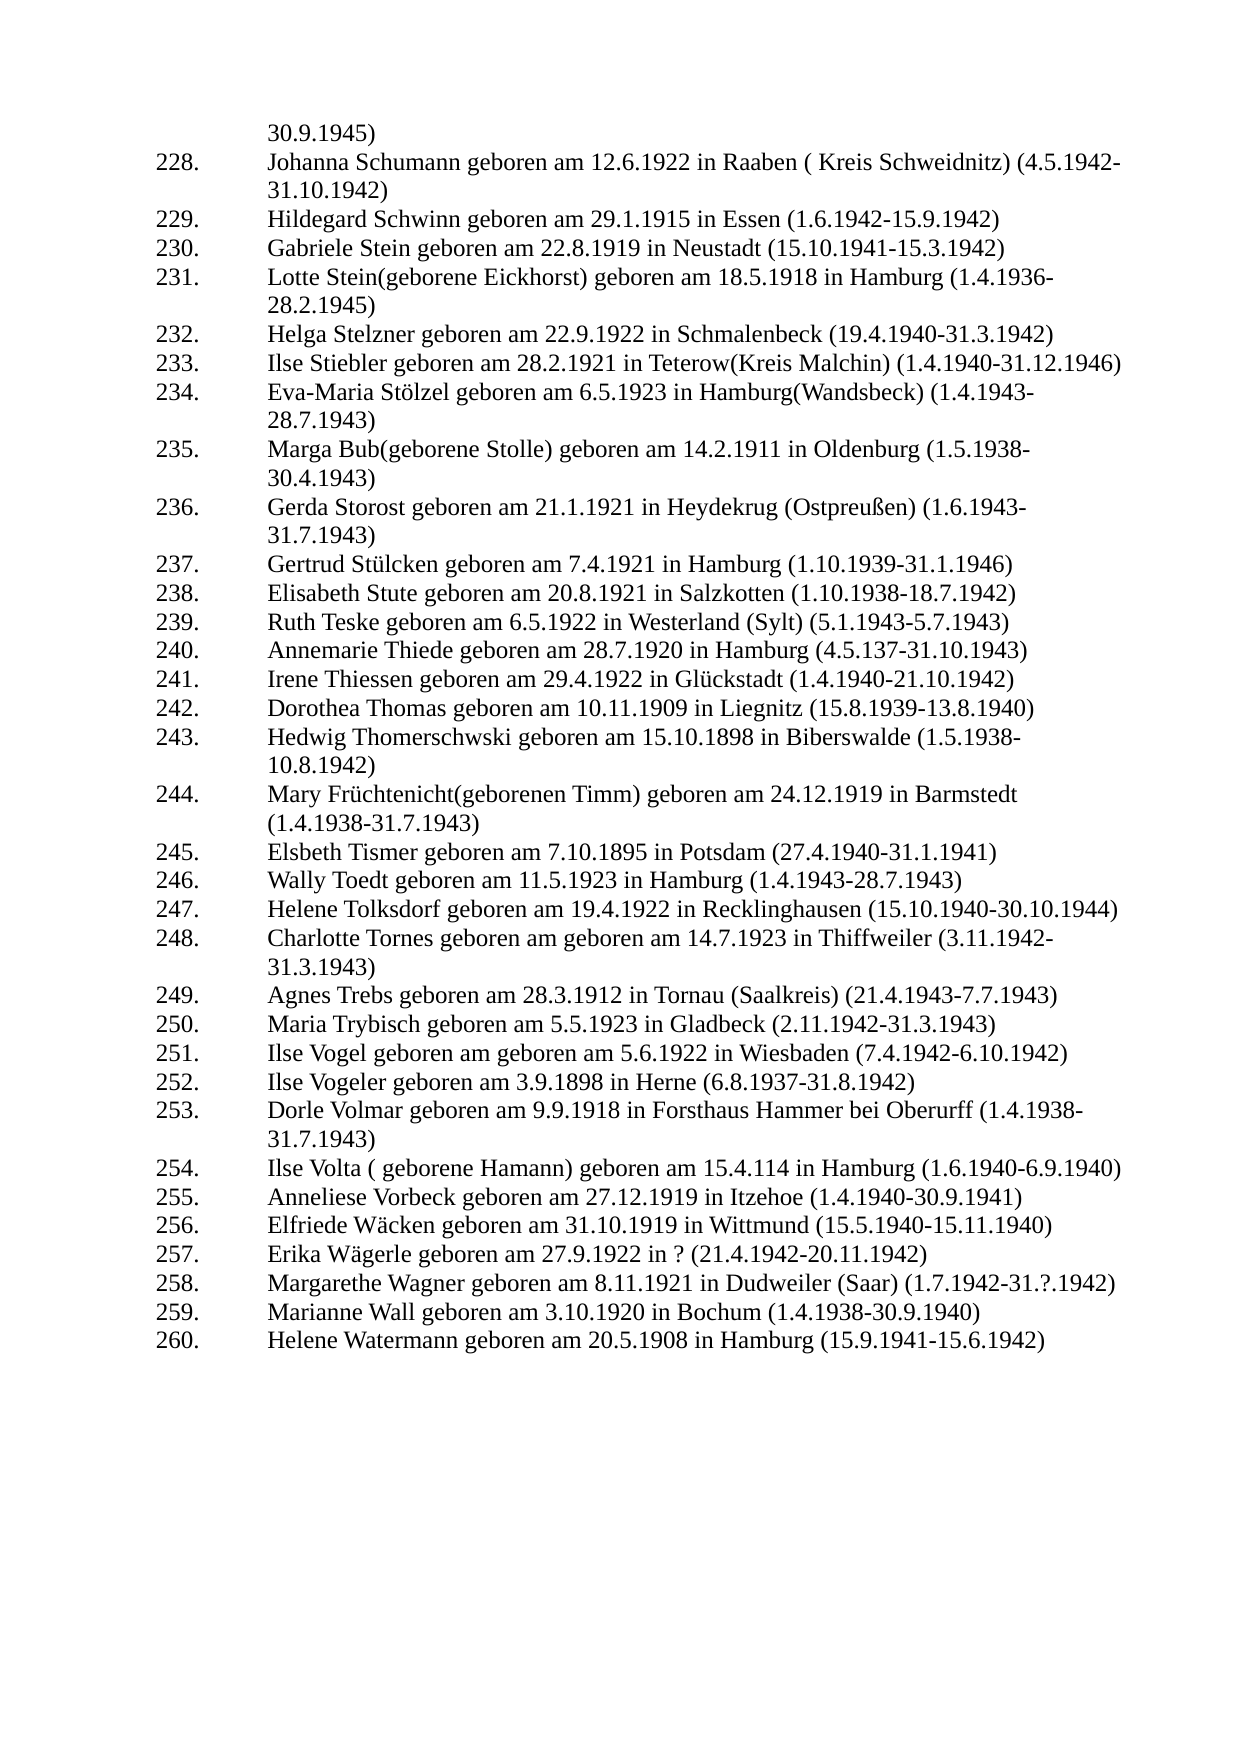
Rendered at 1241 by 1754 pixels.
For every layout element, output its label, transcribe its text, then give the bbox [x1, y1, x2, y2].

list Annemarie Thiede geboren am 28.7.1920 in Hamburg (4.5.137-31.10.1943) [156, 636, 1122, 664]
list Gerda Storost geboren am 21.1.1921 in Heydekrug (Ostpreußen) (1.6.1943- 31.7.1943) [156, 492, 1122, 549]
list 30.9.1945) [156, 118, 1122, 147]
list Agnes Trebs geboren am 28.3.1912 in Tornau (Saalkreis) (21.4.1943-7.7.1943) [156, 981, 1122, 1009]
list Charlotte Tornes geboren am geboren am 14.7.1923 in Thiffweiler (3.11.1942- 31.3.1943) [156, 923, 1122, 981]
list Elisabeth Stute geboren am 20.8.1921 in Salzkotten (1.10.1938-18.7.1942) [156, 578, 1122, 607]
list Elsbeth Tismer geboren am 7.10.1895 in Potsdam (27.4.1940-31.1.1941) [156, 837, 1122, 866]
list Dorothea Thomas geboren am 10.11.1909 in Liegnitz (15.8.1939-13.8.1940) [156, 693, 1122, 722]
list Ruth Teske geboren am 6.5.1922 in Westerland (Sylt) (5.1.1943-5.7.1943) [156, 607, 1122, 636]
list Erika Wägerle geboren am 27.9.1922 in ? (21.4.1942-20.11.1942) [156, 1239, 1122, 1268]
list Hildegard Schwinn geboren am 29.1.1915 in Essen (1.6.1942-15.9.1942) [156, 204, 1122, 233]
list Anneliese Vorbeck geboren am 27.12.1919 in Itzehoe (1.4.1940-30.9.1941) [156, 1182, 1122, 1211]
list Gabriele Stein geboren am 22.8.1919 in Neustadt (15.10.1941-15.3.1942) [156, 233, 1122, 262]
list Margarethe Wagner geboren am 8.11.1921 in Dudweiler (Saar) (1.7.1942-31.?.1942) [156, 1268, 1122, 1297]
list Maria Trybisch geboren am 5.5.1923 in Gladbeck (2.11.1942-31.3.1943) [156, 1009, 1122, 1038]
list Ilse Vogeler geboren am 3.9.1898 in Herne (6.8.1937-31.8.1942) [156, 1067, 1122, 1096]
list Elfriede Wäcken geboren am 31.10.1919 in Wittmund (15.5.1940-15.11.1940) [156, 1211, 1122, 1239]
list Gertrud Stülcken geboren am 7.4.1921 in Hamburg (1.10.1939-31.1.1946) [156, 549, 1122, 578]
list Lotte Stein(geborene Eickhorst) geboren am 18.5.1918 in Hamburg (1.4.1936- 28.2.1945) [156, 262, 1122, 319]
list Helga Stelzner geboren am 22.9.1922 in Schmalenbeck (19.4.1940-31.3.1942) [156, 319, 1122, 348]
list Hedwig Thomerschwski geboren am 15.10.1898 in Biberswalde (1.5.1938- 10.8.1942) [156, 722, 1122, 779]
list Wally Toedt geboren am 11.5.1923 in Hamburg (1.4.1943-28.7.1943) [156, 866, 1122, 894]
list Mary Früchtenicht(geborenen Timm) geboren am 24.12.1919 in Barmstedt (1.4.1938-31.7.1943) [156, 779, 1122, 837]
list Helene Watermann geboren am 20.5.1908 in Hamburg (15.9.1941-15.6.1942) [156, 1326, 1122, 1354]
list Ilse Volta ( geborene Hamann) geboren am 15.4.114 in Hamburg (1.6.1940-6.9.1940) [156, 1153, 1122, 1182]
list Ilse Vogel geboren am geboren am 5.6.1922 in Wiesbaden (7.4.1942-6.10.1942) [156, 1038, 1122, 1067]
list Helene Tolksdorf geboren am 19.4.1922 in Recklinghausen (15.10.1940-30.10.1944) [156, 894, 1122, 923]
list Johanna Schumann geboren am 12.6.1922 in Raaben ( Kreis Schweidnitz) (4.5.1942- 31.10.1942) [156, 147, 1122, 204]
list Ilse Stiebler geboren am 28.2.1921 in Teterow(Kreis Malchin) (1.4.1940-31.12.1946) [156, 348, 1122, 377]
list Dorle Volmar geboren am 9.9.1918 in Forsthaus Hammer bei Oberurff (1.4.1938- 31.7.1943) [156, 1096, 1122, 1153]
list Irene Thiessen geboren am 29.4.1922 in Glückstadt (1.4.1940-21.10.1942) [156, 664, 1122, 693]
list Marga Bub(geborene Stolle) geboren am 14.2.1911 in Oldenburg (1.5.1938- 30.4.1943) [156, 434, 1122, 492]
list Eva-Maria Stölzel geboren am 6.5.1923 in Hamburg(Wandsbeck) (1.4.1943- 28.7.1943) [156, 377, 1122, 434]
list Marianne Wall geboren am 3.10.1920 in Bochum (1.4.1938-30.9.1940) [156, 1297, 1122, 1326]
